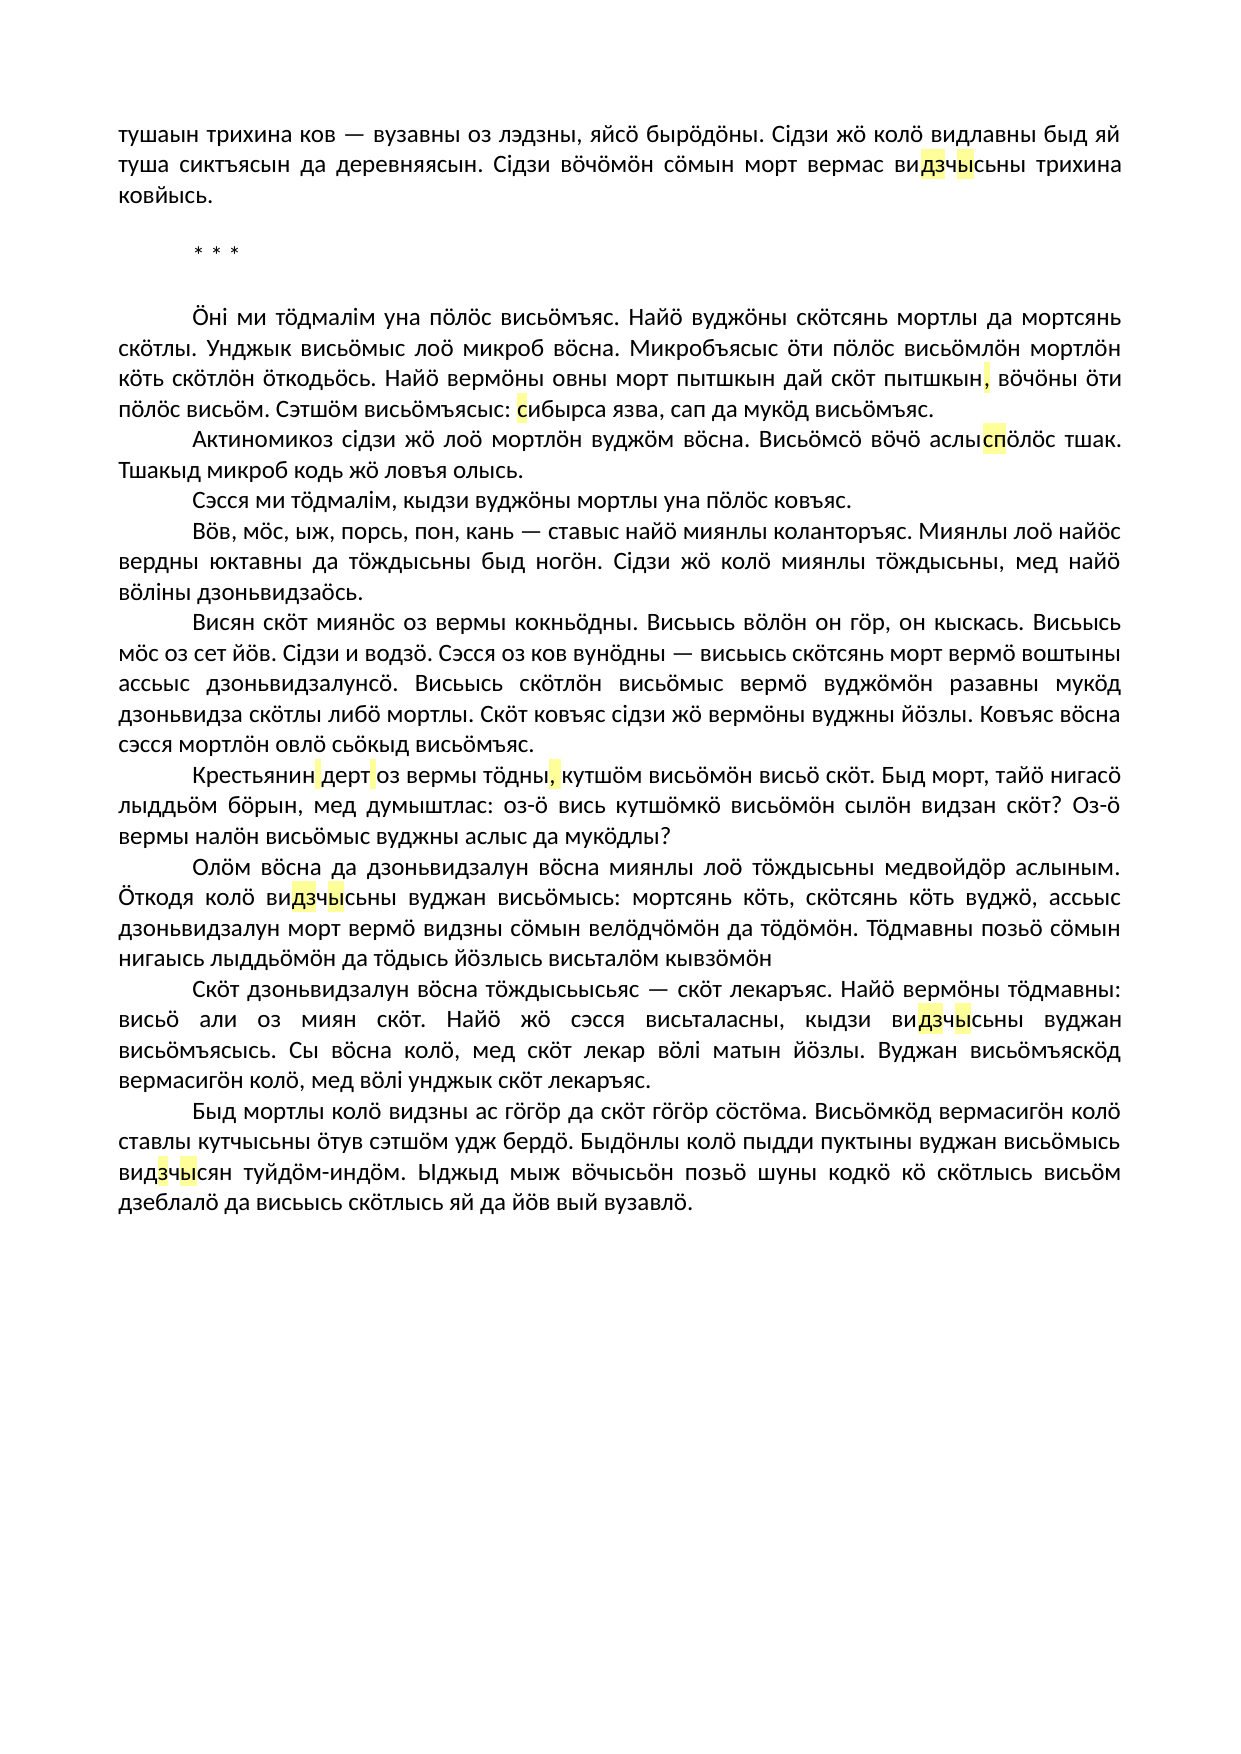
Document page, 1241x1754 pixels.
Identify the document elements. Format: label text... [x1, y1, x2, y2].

text тушаын трихина ков — вузавны оз лэдзны, яйсӧ бырӧдӧны. Сідзи жӧ колӧ видлавны быд яй туша сиктъясын да деревняясын. Сідзи вӧчӧмӧн сӧмын морт вермас видзчысьны трихина ковйысь. [118, 118, 1122, 210]
text Ӧні ми тӧдмалім уна пӧлӧс висьӧмъяс. Найӧ вуджӧны скӧтсянь мортлы да мортсянь скӧтлы. Унджык висьӧмыс лоӧ микроб вӧсна. Микробъясыс ӧти пӧлӧс висьӧмлӧн мортлӧн кӧть скӧтлӧн ӧткодьӧсь. Найӧ вермӧны овны морт пытшкын дай скӧт пытшкын, вӧчӧны ӧти пӧлӧс висьӧм. Сэтшӧм висьӧмъясыс: сибырса язва, сап да мукӧд висьӧмъяс. [118, 301, 1122, 423]
text Актиномикоз сідзи жӧ лоӧ мортлӧн вуджӧм вӧсна. Висьӧмсӧ вӧчӧ аслыспӧлӧс тшак. Тшакыд микроб кодь жӧ ловъя олысь. [118, 423, 1122, 484]
text Сэсся ми тӧдмалім, кыдзи вуджӧны мортлы уна пӧлӧс ковъяс. [118, 484, 1122, 515]
text Олӧм вӧсна да дзоньвидзалун вӧсна миянлы лоӧ тӧждысьны медвойдӧр аслыным. Ӧткодя колӧ видзчысьны вуджан висьӧмысь: мортсянь кӧть, скӧтсянь кӧть вуджӧ, ассьыс дзоньвидзалун морт вермӧ видзны сӧмын велӧдчӧмӧн да тӧдӧмӧн. Тӧдмавны позьӧ сӧмын нигаысь лыддьӧмӧн да тӧдысь йӧзлысь висьталӧм кывзӧмӧн [118, 851, 1122, 973]
text Крестьянин дерт оз вермы тӧдны, кутшӧм висьӧмӧн висьӧ скӧт. Быд морт, тайӧ нигасӧ лыддьӧм бӧрын, мед думыштлас: оз-ӧ вись кутшӧмкӧ висьӧмӧн сылӧн видзан скӧт? Оз-ӧ вермы налӧн висьӧмыс вуджны аслыс да мукӧдлы? [118, 759, 1122, 851]
text * * * [118, 240, 1122, 271]
text Быд мортлы колӧ видзны ас гӧгӧр да скӧт гӧгӧр сӧстӧма. Висьӧмкӧд вермасигӧн колӧ ставлы кутчысьны ӧтув сэтшӧм удж бердӧ. Быдӧнлы колӧ пыдди пуктыны вуджан висьӧмысь видзчысян туйдӧм-индӧм. Ыджыд мыж вӧчысьӧн позьӧ шуны кодкӧ кӧ скӧтлысь висьӧм дзеблалӧ да висьысь скӧтлысь яй да йӧв вый вузавлӧ. [118, 1095, 1122, 1217]
text Висян скӧт миянӧс оз вермы кокньӧдны. Висьысь вӧлӧн он гӧр, он кыскась. Висьысь мӧс оз сет йӧв. Сідзи и водзӧ. Сэсся оз ков вунӧдны — висьысь скӧтсянь морт вермӧ воштыны ассьыс дзоньвидзалунсӧ. Висьысь скӧтлӧн висьӧмыс вермӧ вуджӧмӧн разавны мукӧд дзоньвидза скӧтлы либӧ мортлы. Скӧт ковъяс сідзи жӧ вермӧны вуджны йӧзлы. Ковъяс вӧсна сэсся мортлӧн овлӧ сьӧкыд висьӧмъяс. [118, 606, 1122, 759]
text Скӧт дзоньвидзалун вӧсна тӧждысьысьяс — скӧт лекаръяс. Найӧ вермӧны тӧдмавны: висьӧ али оз миян скӧт. Найӧ жӧ сэсся висьталасны, кыдзи видзчысьны вуджан висьӧмъясысь. Сы вӧсна колӧ, мед скӧт лекар вӧлі матын йӧзлы. Вуджан висьӧмъяскӧд вермасигӧн колӧ, мед вӧлі унджык скӧт лекаръяс. [118, 973, 1122, 1095]
text Вӧв, мӧс, ыж, порсь, пон, кань — ставыс найӧ миянлы коланторъяс. Миянлы лоӧ найӧс вердны юктавны да тӧждысьны быд ногӧн. Сідзи жӧ колӧ миянлы тӧждысьны, мед найӧ вӧліны дзоньвидзаӧсь. [118, 515, 1122, 606]
